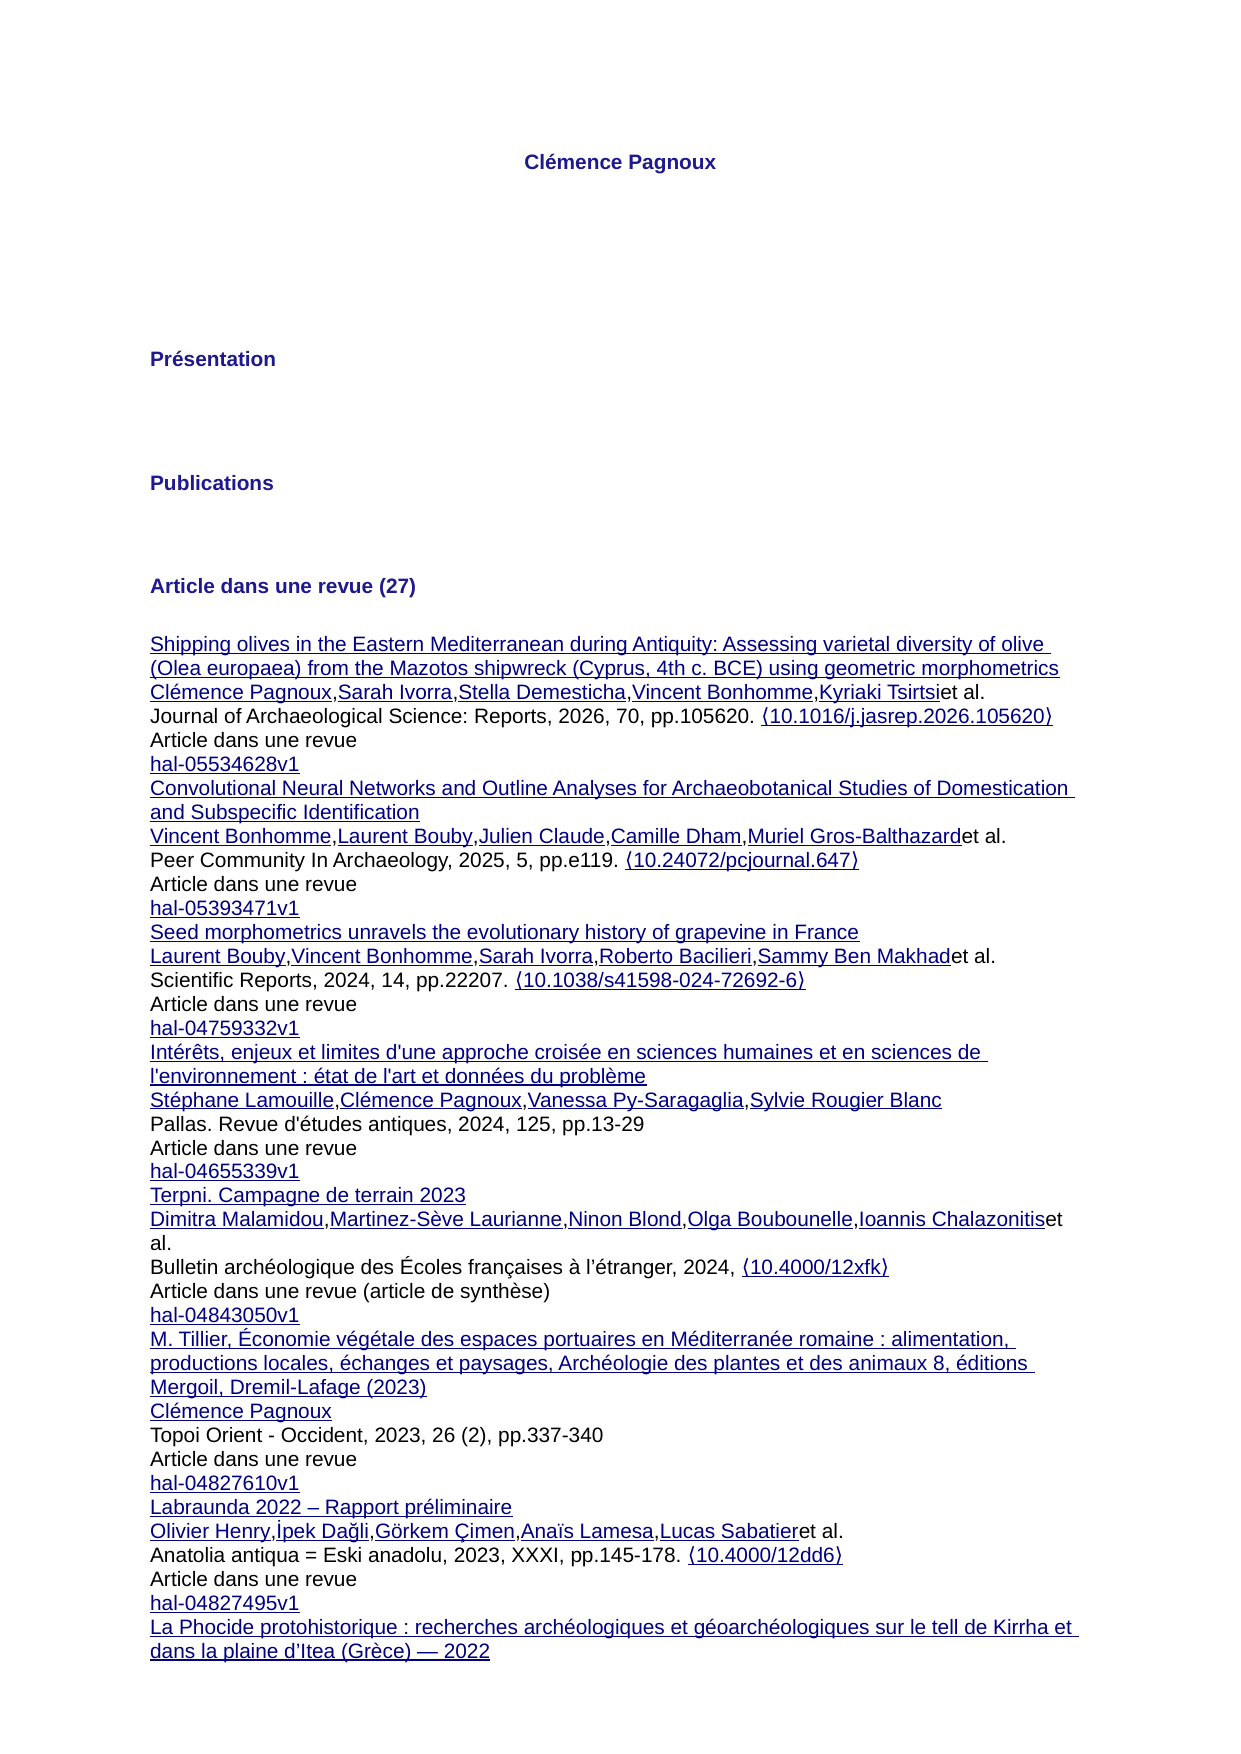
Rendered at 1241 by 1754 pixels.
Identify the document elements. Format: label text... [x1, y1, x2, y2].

table_cell Intérêts, enjeux et limites d'une approche croisée en sciences humaines et en sciences de l'environnement : état de l'art et données du problème Stéphane Lamouille,Clémence Pagnoux,Vanessa Py-Saragaglia,Sylvie Rougier Blanc Pallas. Revue d'études antiques, 2024, 125, pp.13-29 Article dans une revue hal-04655339v1 [150, 1040, 1090, 1183]
table_cell Terpni. Campagne de terrain 2023 Dimitra Malamidou,Martinez-Sève Laurianne,Ninon Blond,Olga Boubounelle,Ioannis Chalazonitiset al. Bulletin archéologique des Écoles françaises à l’étranger, 2024, ⟨10.4000/12xfk⟩ Article dans une revue (article de synthèse) hal-04843050v1 [150, 1183, 1090, 1327]
subtitle Présentation [150, 347, 1090, 371]
table_cell Convolutional Neural Networks and Outline Analyses for Archaeobotanical Studies of Domestication and Subspecific Identification Vincent Bonhomme,Laurent Bouby,Julien Claude,Camille Dham,Muriel Gros-Balthazardet al. Peer Community In Archaeology, 2025, 5, pp.e119. ⟨10.24072/pcjournal.647⟩ Article dans une revue hal-05393471v1 [150, 776, 1090, 920]
subtitle Article dans une revue (27) [150, 574, 1090, 598]
table_cell La Phocide protohistorique : recherches archéologiques et géoarchéologiques sur le tell de Kirrha et dans la plaine d’Itea (Grèce) — 2022 [150, 1615, 1090, 1662]
table_cell Seed morphometrics unravels the evolutionary history of grapevine in France Laurent Bouby,Vincent Bonhomme,Sarah Ivorra,Roberto Bacilieri,Sammy Ben Makhadet al. Scientific Reports, 2024, 14, pp.22207. ⟨10.1038/s41598-024-72692-6⟩ Article dans une revue hal-04759332v1 [150, 920, 1090, 1039]
subtitle Clémence Pagnoux [150, 150, 1090, 174]
subtitle Publications [150, 471, 1090, 495]
table_header Shipping olives in the Eastern Mediterranean during Antiquity: Assessing varietal diversity of olive (Olea europaea) from the Mazotos shipwreck (Cyprus, 4th c. BCE) using geometric morphometrics Clémence Pagnoux,Sarah Ivorra,Stella Demesticha,Vincent Bonhomme,Kyriaki Tsirtsiet al. Journal of Archaeological Science: Reports, 2026, 70, pp.105620. ⟨10.1016/j.jasrep.2026.105620⟩ Article dans une revue hal-05534628v1 [150, 632, 1090, 776]
table_cell M. Tillier, Économie végétale des espaces portuaires en Méditerranée romaine : alimentation, productions locales, échanges et paysages, Archéologie des plantes et des animaux 8, éditions Mergoil, Dremil-Lafage (2023) Clémence Pagnoux Topoi Orient - Occident, 2023, 26 (2), pp.337-340 Article dans une revue hal-04827610v1 [150, 1327, 1090, 1495]
table_cell Labraunda 2022 – Rapport préliminaire Olivier Henry,İpek Dağli,Görkem Çimen,Anaïs Lamesa,Lucas Sabatieret al. Anatolia antiqua = Eski anadolu, 2023, XXXI, pp.145-178. ⟨10.4000/12dd6⟩ Article dans une revue hal-04827495v1 [150, 1495, 1090, 1614]
